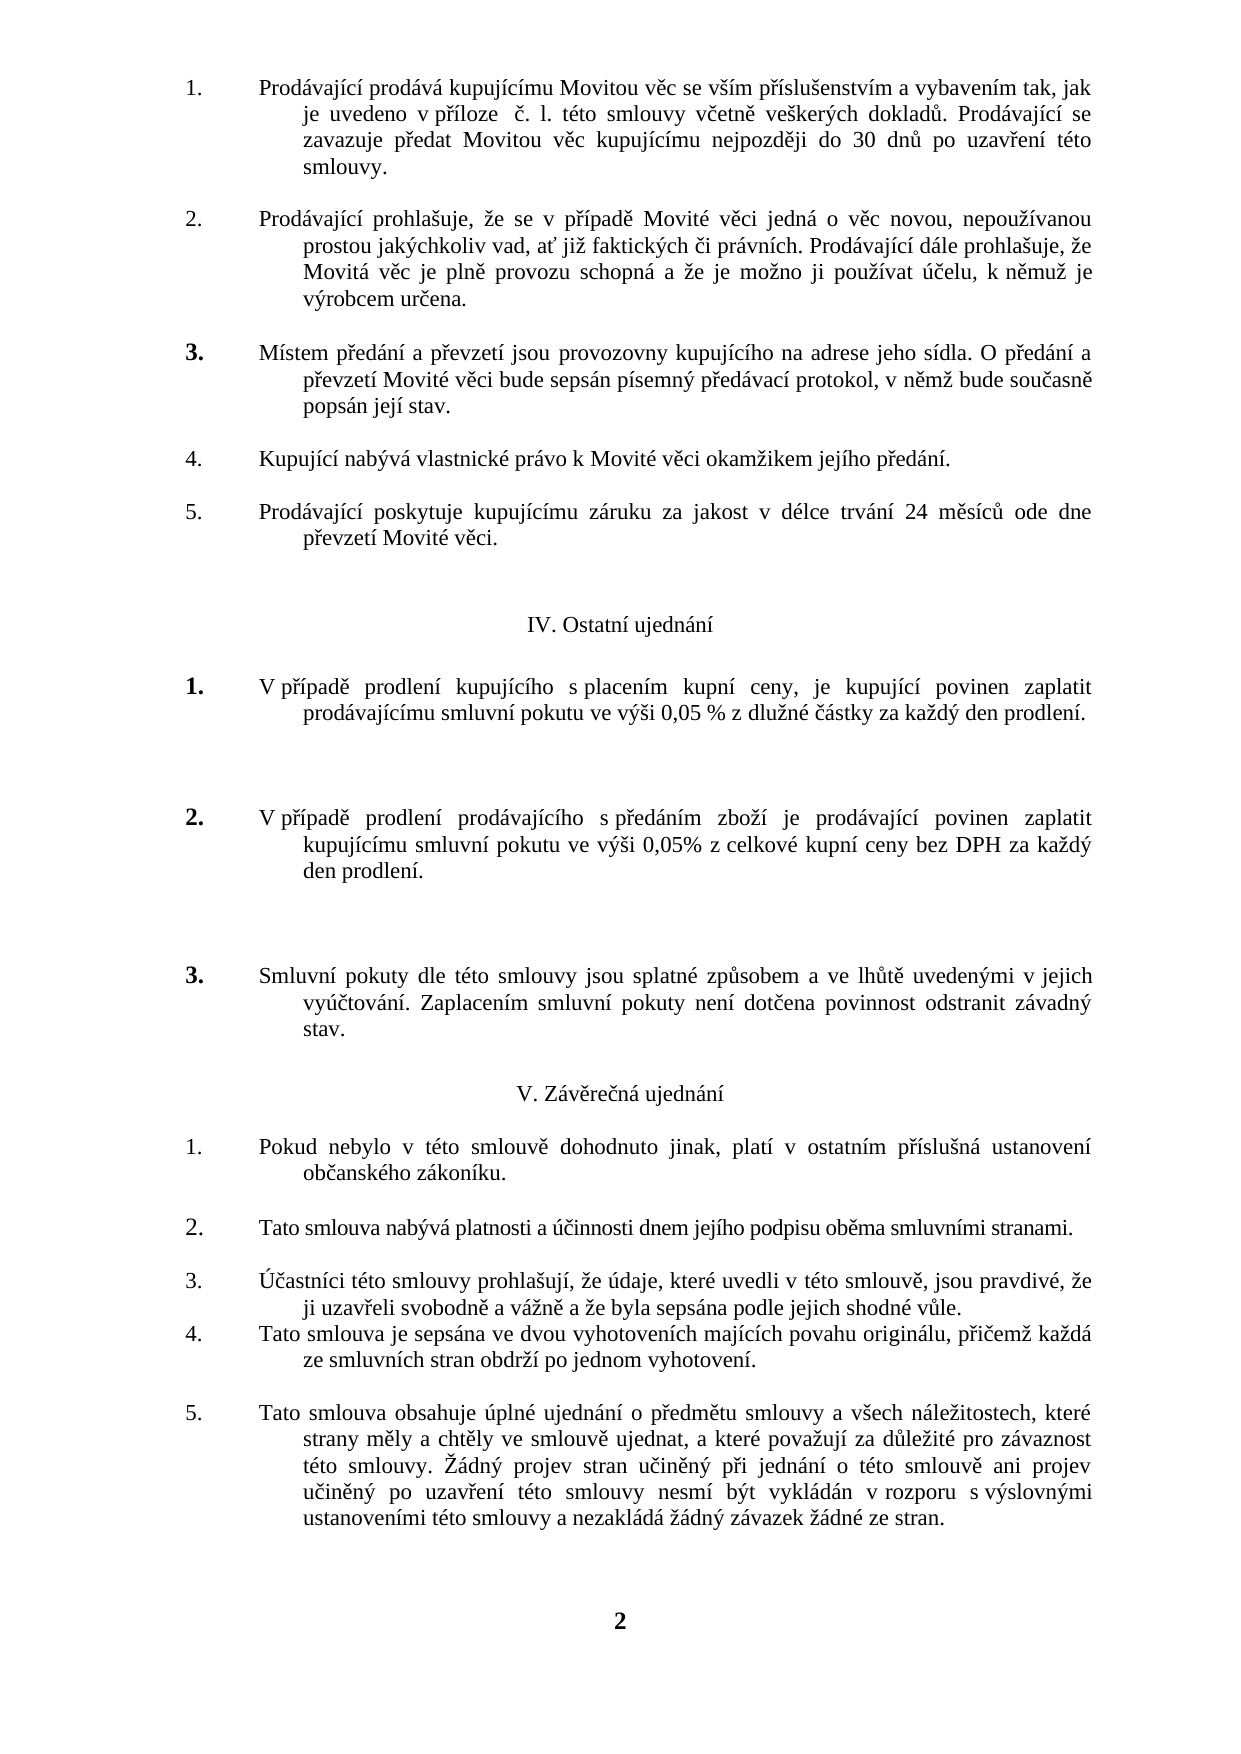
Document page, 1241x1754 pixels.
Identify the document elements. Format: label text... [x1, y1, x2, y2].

text IV. Ostatní ujednání [148, 611, 1093, 637]
list Účastníci této smlouvy prohlašují, že údaje, které uvedli v této smlouvě, jsou pravdivé, že ji uzavřeli svobodně a vážně a že byla sepsána podle jejich shodné vůle. [185, 1267, 1093, 1320]
list Prodávající prohlašuje, že se v případě Movité věci jedná o věc novou, nepoužívanou prostou jakýchkoliv vad, ať již faktických či právních. Prodávající dále prohlašuje, že Movitá věc je plně provozu schopná a že je možno ji používat účelu, k němuž je výrobcem určena. [185, 206, 1093, 311]
list Pokud nebylo v této smlouvě dohodnuto jinak, platí v ostatním příslušná ustanovení občanského zákoníku. [185, 1133, 1093, 1186]
list Prodávající poskytuje kupujícímu záruku za jakost v délce trvání 24 měsíců ode dne převzetí Movité věci. [185, 498, 1093, 551]
text V. Závěrečná ujednání [148, 1080, 1093, 1107]
list Smluvní pokuty dle této smlouvy jsou splatné způsobem a ve lhůtě uvedenými v jejich vyúčtování. Zaplacením smluvní pokuty není dotčena povinnost odstranit závadný stav. [185, 960, 1093, 1041]
list Tato smlouva nabývá platnosti a účinnosti dnem jejího podpisu oběma smluvními stranami. [185, 1212, 1093, 1241]
list V případě prodlení kupujícího s placením kupní ceny, je kupující povinen zaplatit prodávajícímu smluvní pokutu ve výši 0,05 % z dlužné částky za každý den prodlení. [185, 671, 1093, 726]
list Tato smlouva je sepsána ve dvou vyhotoveních majících povahu originálu, přičemž každá ze smluvních stran obdrží po jednom vyhotovení. [185, 1320, 1093, 1373]
list Tato smlouva obsahuje úplné ujednání o předmětu smlouvy a všech náležitostech, které strany měly a chtěly ve smlouvě ujednat, a které považují za důležité pro závaznost této smlouvy. Žádný projev stran učiněný při jednání o této smlouvě ani projev učiněný po uzavření této smlouvy nesmí být vykládán v rozporu s výslovnými ustanoveními této smlouvy a nezakládá žádný závazek žádné ze stran. [185, 1399, 1093, 1531]
list V případě prodlení prodávajícího s předáním zboží je prodávající povinen zaplatit kupujícímu smluvní pokutu ve výši 0,05% z celkové kupní ceny bez DPH za každý den prodlení. [185, 802, 1093, 884]
list Prodávající prodává kupujícímu Movitou věc se vším příslušenstvím a vybavením tak, jak je uvedeno v příloze č. l. této smlouvy včetně veškerých dokladů. Prodávající se zavazuje předat Movitou věc kupujícímu nejpozději do 30 dnů po uzavření této smlouvy. [185, 74, 1093, 179]
list Místem předání a převzetí jsou provozovny kupujícího na adrese jeho sídla. O předání a převzetí Movité věci bude sepsán písemný předávací protokol, v němž bude současně popsán její stav. [185, 337, 1093, 419]
list Kupující nabývá vlastnické právo k Movité věci okamžikem jejího předání. [185, 445, 1093, 471]
